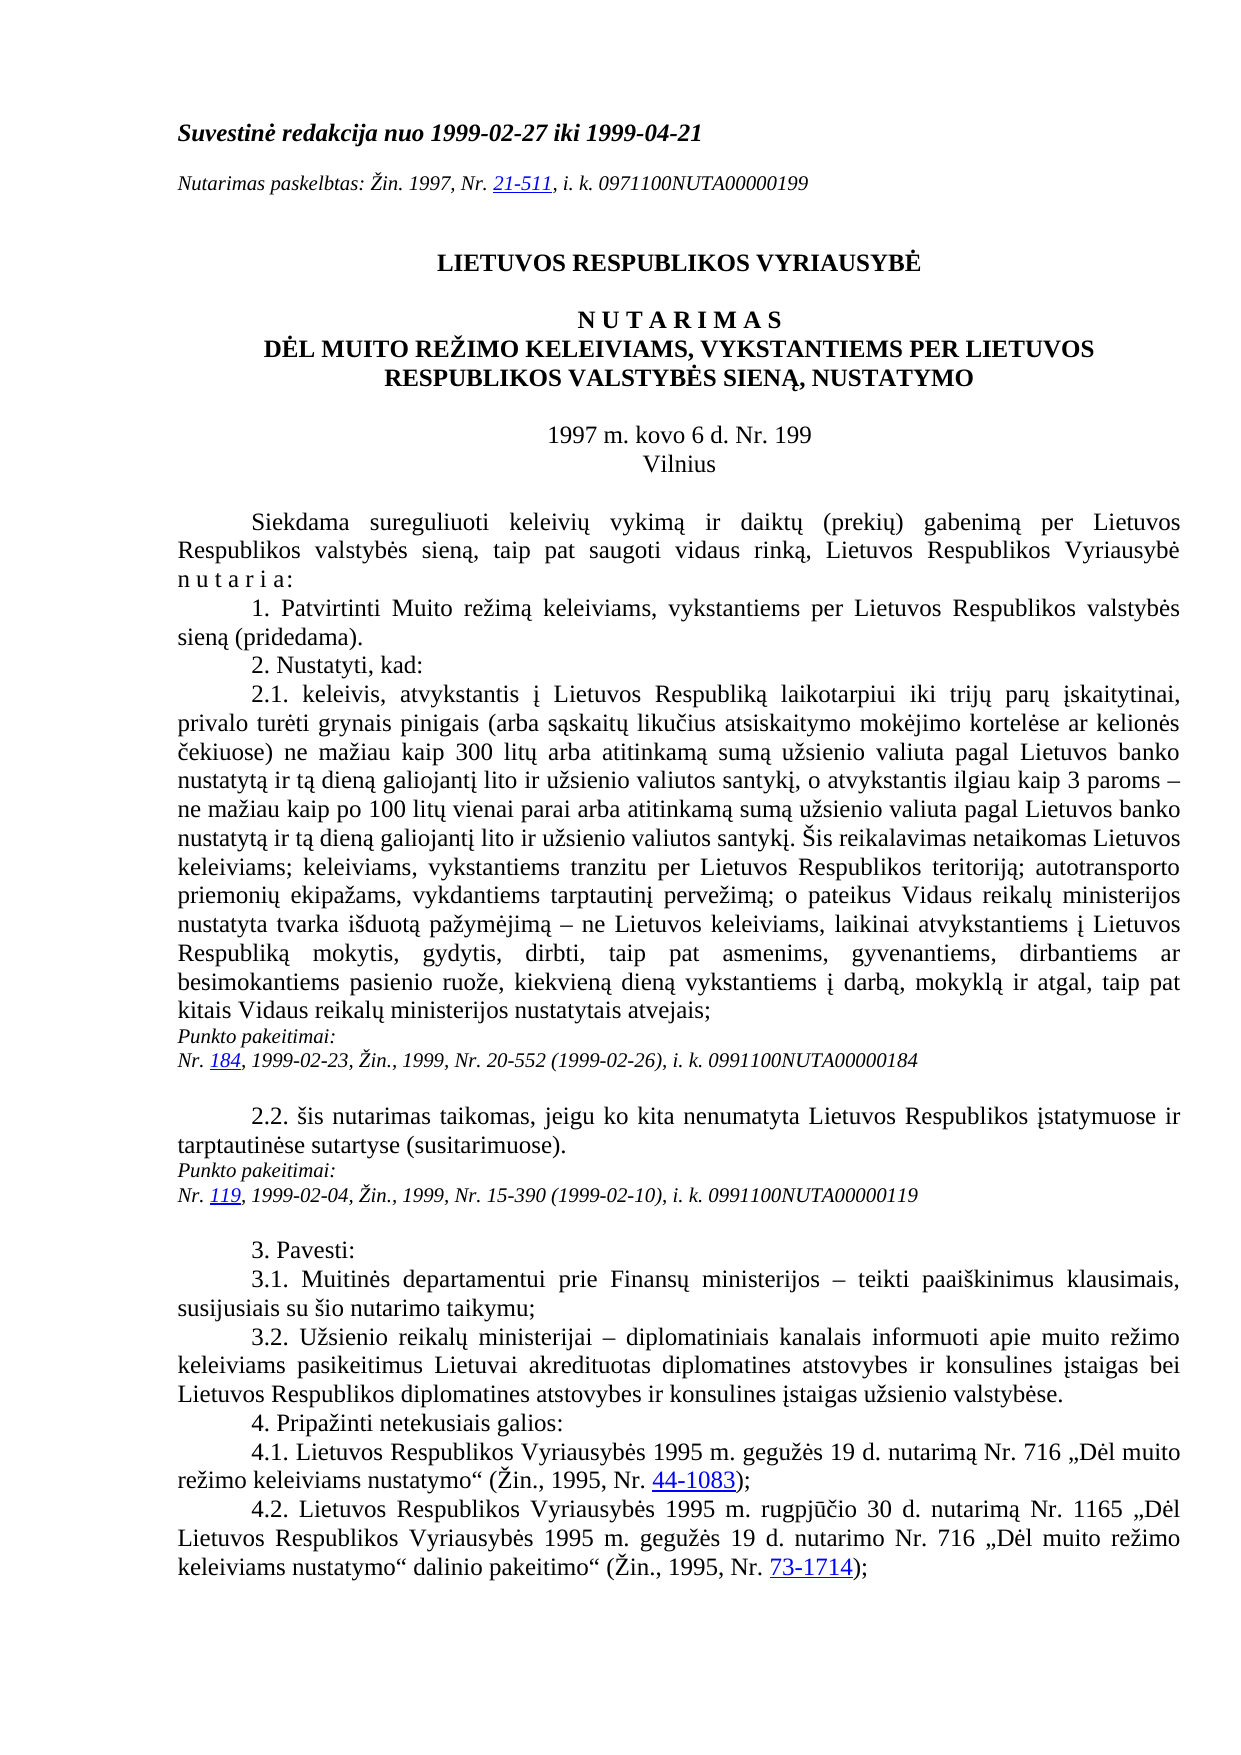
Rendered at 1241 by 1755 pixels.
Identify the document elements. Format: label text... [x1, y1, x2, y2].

text LIETUVOS RESPUBLIKOS VYRIAUSYBĖ [177, 248, 1181, 277]
text Vilnius [177, 449, 1181, 478]
text Siekdama sureguliuoti keleivių vykimą ir daiktų (prekių) gabenimą per Lietuvos Respublikos valstybės sieną, taip pat saugoti vidaus rinką, Lietuvos Respublikos Vyriausybė nutaria: [177, 507, 1181, 593]
text Punkto pakeitimai: [177, 1024, 1181, 1048]
text 2.1. keleivis, atvykstantis į Lietuvos Respubliką laikotarpiui iki trijų parų įskaitytinai, privalo turėti grynais pinigais (arba sąskaitų likučius atsiskaitymo mokėjimo kortelėse ar kelionės čekiuose) ne mažiau kaip 300 litų arba atitinkamą sumą užsienio valiuta pagal Lietuvos banko nustatytą ir tą dieną galiojantį lito ir užsienio valiutos santykį, o atvykstantis ilgiau kaip 3 paroms – ne mažiau kaip po 100 litų vienai parai arba atitinkamą sumą užsienio valiuta pagal Lietuvos banko nustatytą ir tą dieną galiojantį lito ir užsienio valiutos santykį. Šis reikalavimas netaikomas Lietuvos keleiviams; keleiviams, vykstantiems tranzitu per Lietuvos Respublikos teritoriją; autotransporto priemonių ekipažams, vykdantiems tarptautinį pervežimą; o pateikus Vidaus reikalų ministerijos nustatyta tvarka išduotą pažymėjimą – ne Lietuvos keleiviams, laikinai atvykstantiems į Lietuvos Respubliką mokytis, gydytis, dirbti, taip pat asmenims, gyvenantiems, dirbantiems ar besimokantiems pasienio ruože, kiekvieną dieną vykstantiems į darbą, mokyklą ir atgal, taip pat kitais Vidaus reikalų ministerijos nustatytais atvejais; [177, 679, 1181, 1024]
text 3.2. Užsienio reikalų ministerijai – diplomatiniais kanalais informuoti apie muito režimo keleiviams pasikeitimus Lietuvai akredituotas diplomatines atstovybes ir konsulines įstaigas bei Lietuvos Respublikos diplomatines atstovybes ir konsulines įstaigas užsienio valstybėse. [177, 1322, 1181, 1408]
text Nr. 184, 1999-02-23, Žin., 1999, Nr. 20-552 (1999-02-26), i. k. 0991100NUTA00000184 [177, 1048, 1181, 1072]
text Punkto pakeitimai: [177, 1158, 1181, 1182]
text Nutarimas paskelbtas: Žin. 1997, Nr. 21-511, i. k. 0971100NUTA00000199 [177, 171, 1181, 195]
text 1997 m. kovo 6 d. Nr. 199 [177, 420, 1181, 449]
text N U T A R I M A S [177, 305, 1181, 334]
text 3. Pavesti: [177, 1235, 1181, 1264]
text 1. Patvirtinti Muito režimą keleiviams, vykstantiems per Lietuvos Respublikos valstybės sieną (pridedama). [177, 593, 1181, 650]
text Suvestinė redakcija nuo 1999-02-27 iki 1999-04-21 [177, 118, 1181, 147]
text 4.2. Lietuvos Respublikos Vyriausybės 1995 m. rugpjūčio 30 d. nutarimą Nr. 1165 „Dėl Lietuvos Respublikos Vyriausybės 1995 m. gegužės 19 d. nutarimo Nr. 716 „Dėl muito režimo keleiviams nustatymo“ dalinio pakeitimo“ (Žin., 1995, Nr. 73-1714); [177, 1494, 1181, 1580]
text 4. Pripažinti netekusiais galios: [177, 1408, 1181, 1437]
text 3.1. Muitinės departamentui prie Finansų ministerijos – teikti paaiškinimus klausimais, susijusiais su šio nutarimo taikymu; [177, 1264, 1181, 1322]
text Nr. 119, 1999-02-04, Žin., 1999, Nr. 15-390 (1999-02-10), i. k. 0991100NUTA00000119 [177, 1182, 1181, 1207]
text 2. Nustatyti, kad: [177, 650, 1181, 679]
text DĖL MUITO REŽIMO KELEIVIAMS, VYKSTANTIEMS PER LIETUVOS RESPUBLIKOS VALSTYBĖS SIENĄ, NUSTATYMO [177, 334, 1181, 392]
text 4.1. Lietuvos Respublikos Vyriausybės 1995 m. gegužės 19 d. nutarimą Nr. 716 „Dėl muito režimo keleiviams nustatymo“ (Žin., 1995, Nr. 44-1083); [177, 1437, 1181, 1494]
text 2.2. šis nutarimas taikomas, jeigu ko kita nenumatyta Lietuvos Respublikos įstatymuose ir tarptautinėse sutartyse (susitarimuose). [177, 1101, 1181, 1158]
